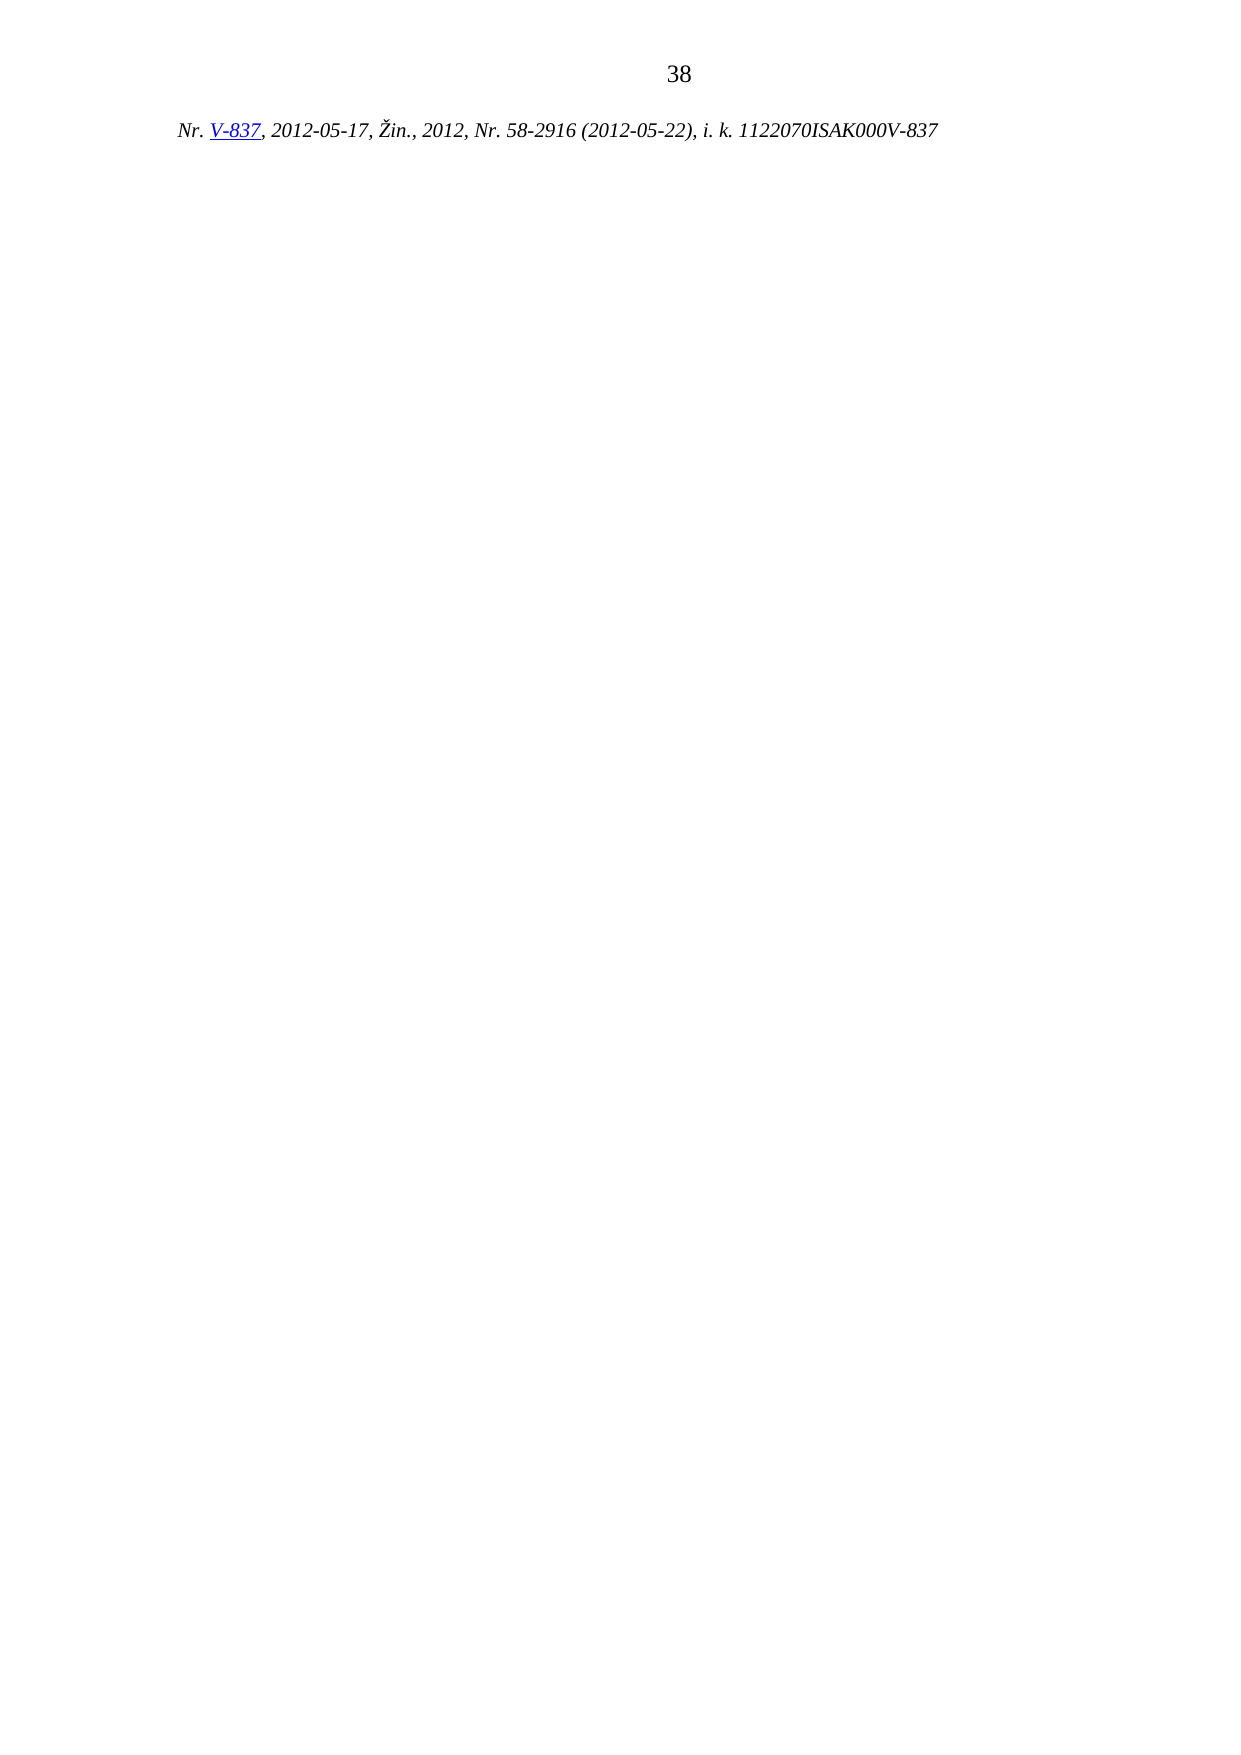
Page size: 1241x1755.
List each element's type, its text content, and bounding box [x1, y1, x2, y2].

text Nr. V-837, 2012-05-17, Žin., 2012, Nr. 58-2916 (2012-05-22), i. k. 1122070ISAK000V-837 [177, 118, 1181, 142]
